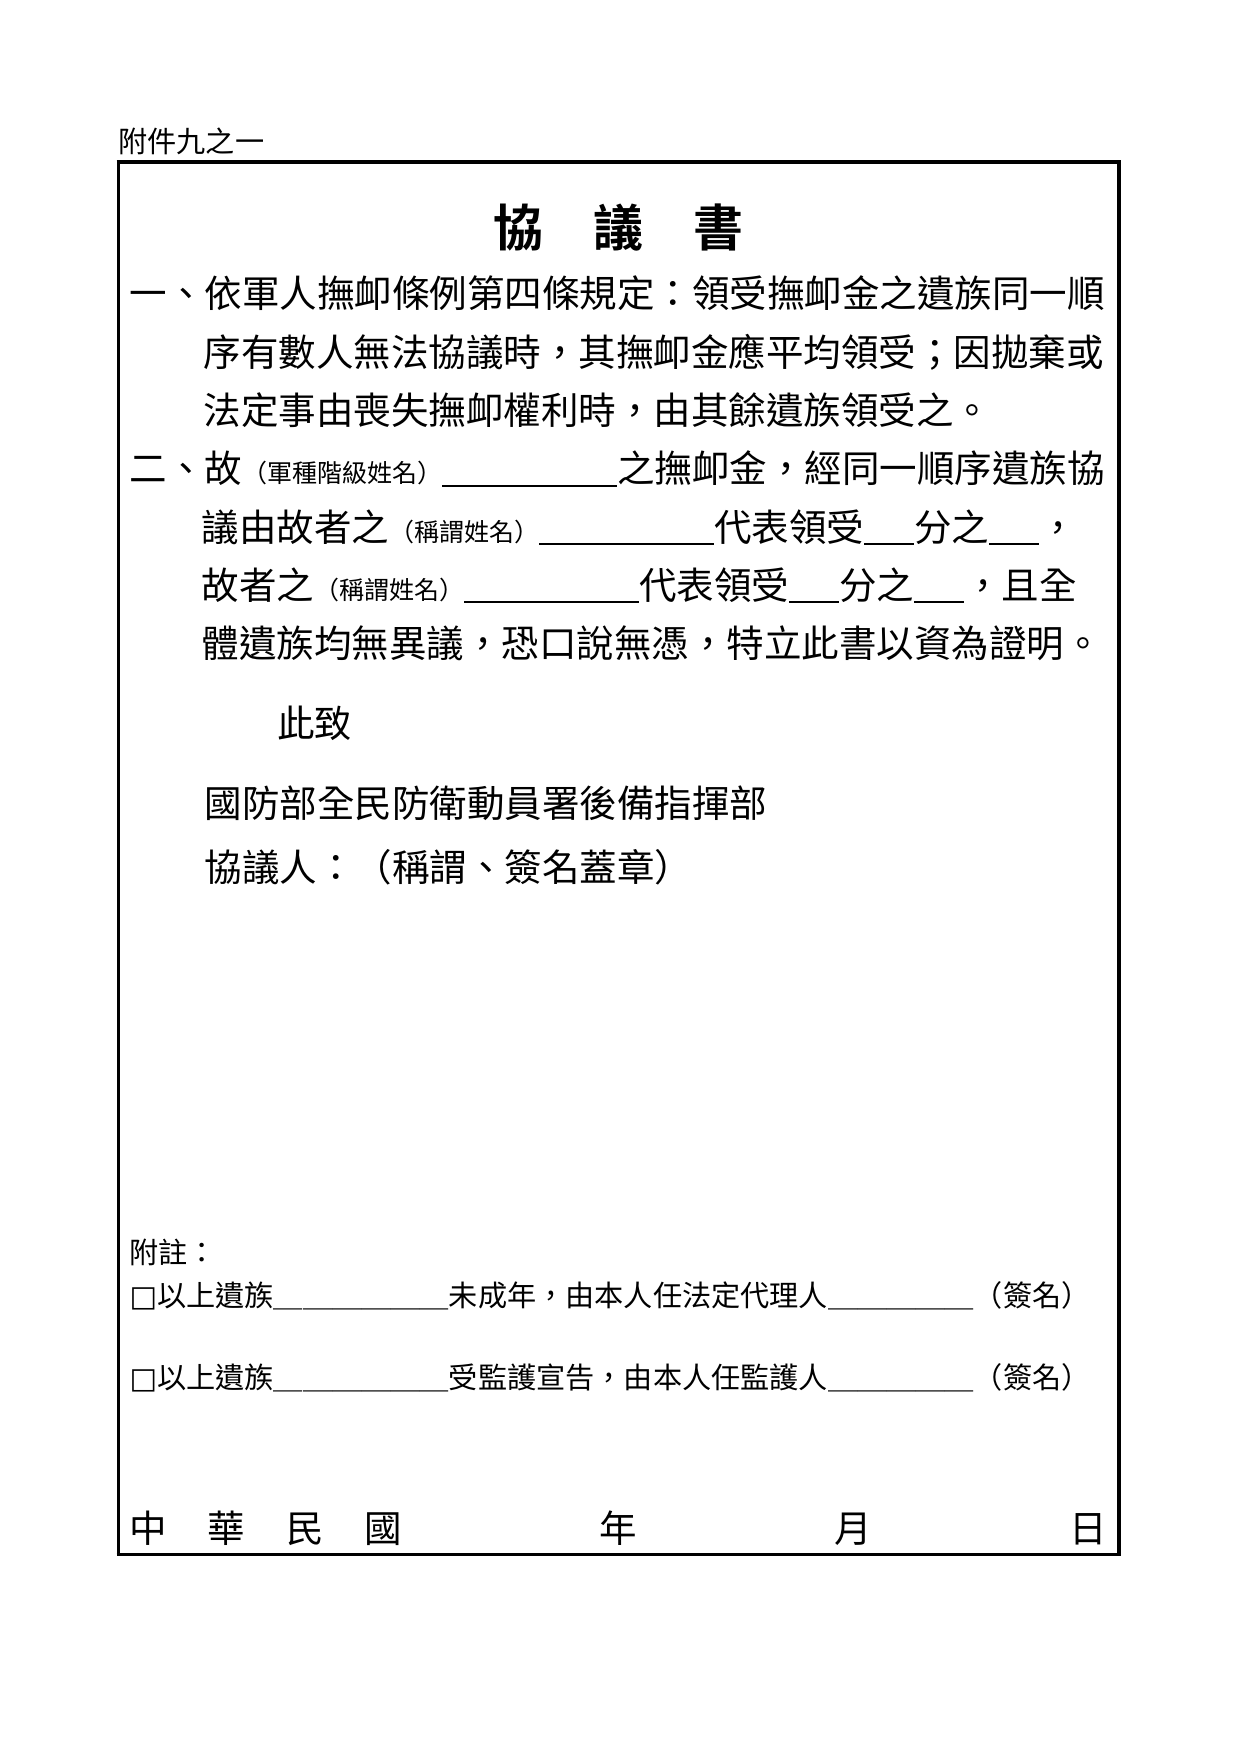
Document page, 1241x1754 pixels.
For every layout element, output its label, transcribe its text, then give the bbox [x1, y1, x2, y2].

text 附件九之一 [118, 118, 1122, 160]
table_header 協 議 書 一、依軍人撫卹條例第四條規定：領受撫卹金之遺族同一順序有數人無法協議時，其撫卹金應平均領受；因拋棄或法定事由喪失撫卹權利時，由其餘遺族領受之。 二、故（軍種階級姓名） 之撫卹金，經同一順序遺族協議由故者之（稱謂姓名） 代表領受 分之 ，故者之（稱謂姓名） 代表領受 分之 ，且全體遺族均無異議，恐口說無憑，特立此書以資為證明。 此致 國防部全民防衛動員署後備指揮部 協議人：（稱謂、簽名蓋章） 附註： □以上遺族＿＿＿＿＿＿未成年，由本人任法定代理人＿＿＿＿＿（簽名） □以上遺族＿＿＿＿＿＿受監護宣告，由本人任監護人＿＿＿＿＿（簽名） 中華民國 年 月 日 [120, 164, 1117, 1553]
